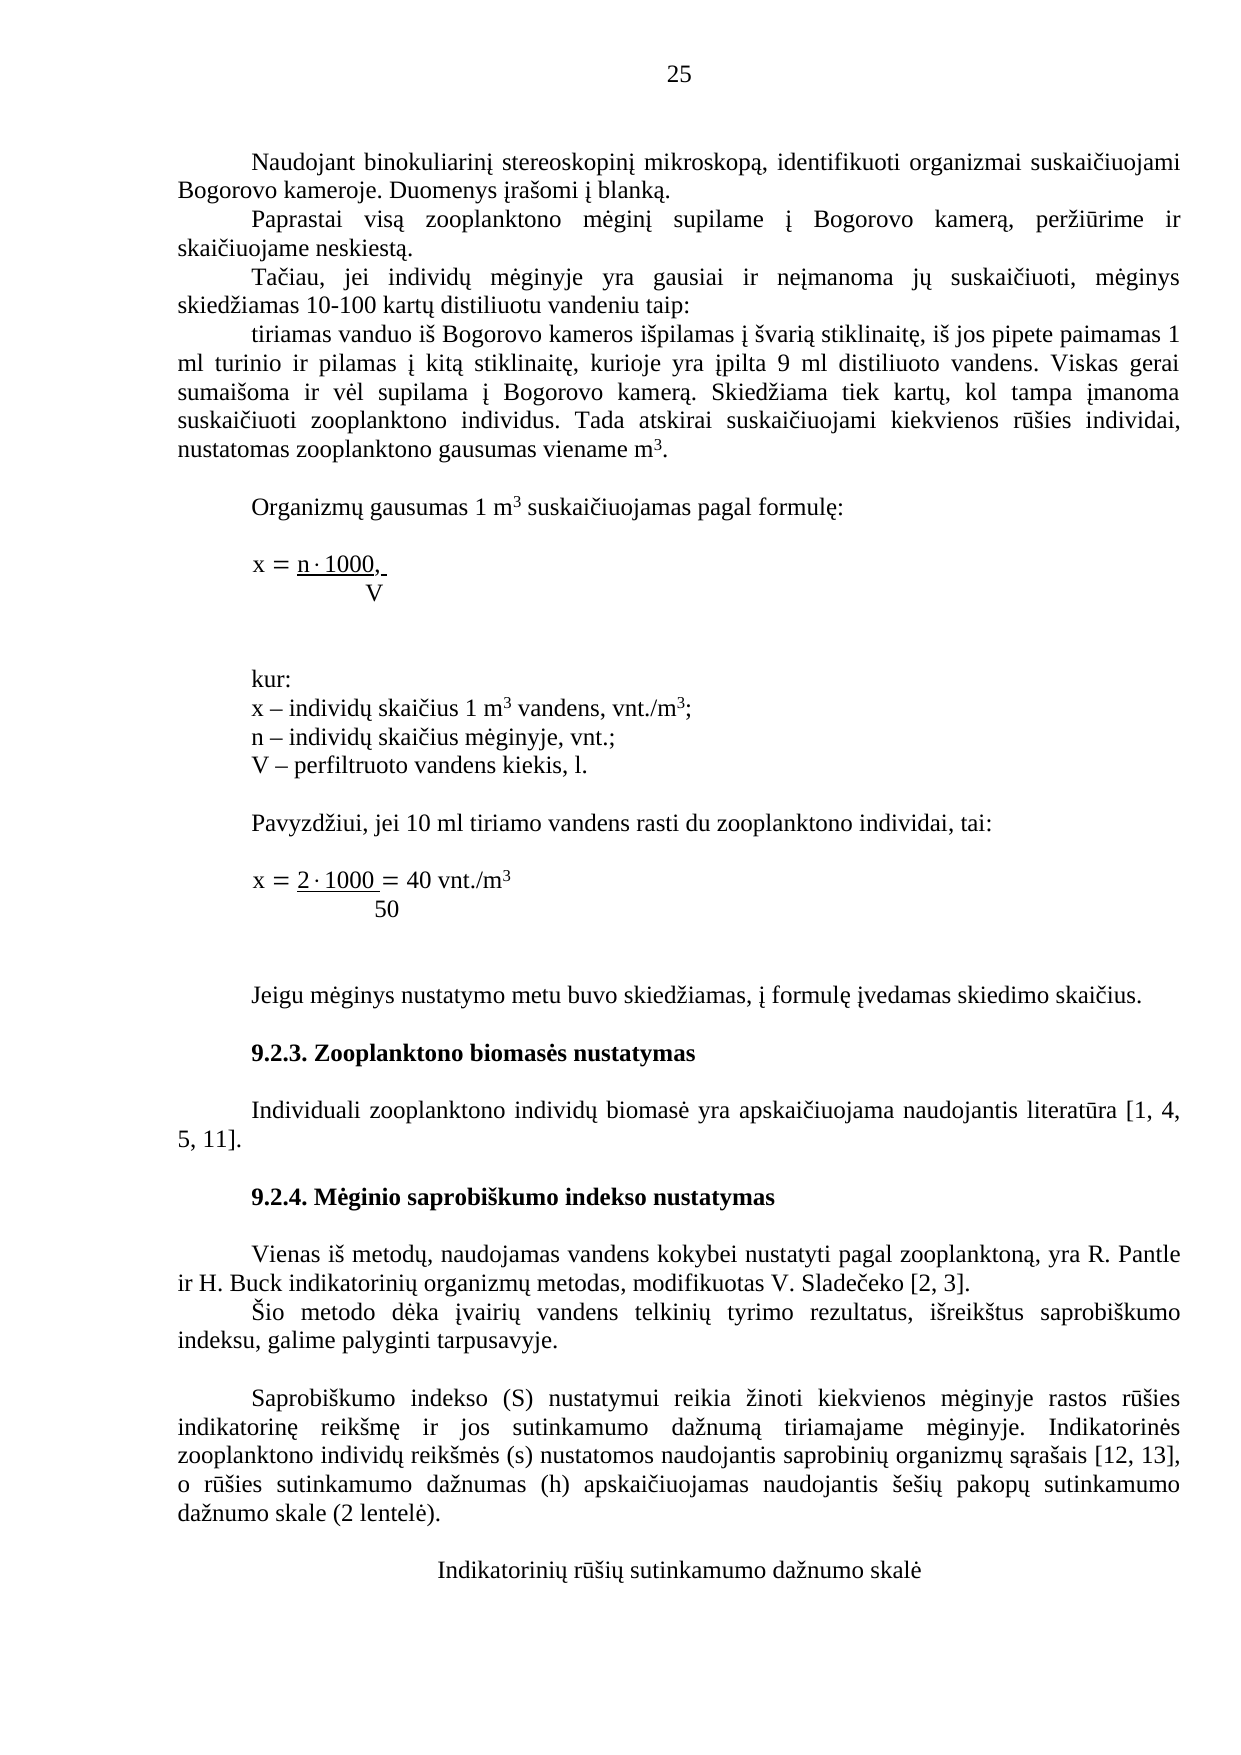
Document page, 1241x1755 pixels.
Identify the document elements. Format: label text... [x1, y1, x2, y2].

text Individuali zooplanktono individų biomasė yra apskaičiuojama naudojantis literatūra [1, 4, 5, 11]. [177, 1096, 1181, 1153]
text tiriamas vanduo iš Bogorovo kameros išpilamas į švarią stiklinaitę, iš jos pipete paimamas 1 ml turinio ir pilamas į kitą stiklinaitę, kurioje yra įpilta 9 ml distiliuoto vandens. Viskas gerai sumaišoma ir vėl supilama į Bogorovo kamerą. Skiedžiama tiek kartų, kol tampa įmanoma suskaičiuoti zooplanktono individus. Tada atskirai suskaičiuojami kiekvienos rūšies individai, nustatomas zooplanktono gausumas viename m3. [177, 319, 1181, 463]
text V – perfiltruoto vandens kiekis, l. [177, 751, 1181, 779]
text Indikatorinių rūšių sutinkamumo dažnumo skalė [177, 1556, 1181, 1584]
text kur: [177, 664, 1181, 693]
text V [177, 578, 1181, 607]
text 50 [177, 894, 1181, 923]
text Šio metodo dėka įvairių vandens telkinių tyrimo rezultatus, išreikštus saprobiškumo indeksu, galime palyginti tarpusavyje. [177, 1297, 1181, 1354]
text Naudojant binokuliarinį stereoskopinį mikroskopą, identifikuoti organizmai suskaičiuojami Bogorovo kameroje. Duomenys įrašomi į blanką. [177, 147, 1181, 204]
text Saprobiškumo indekso (S) nustatymui reikia žinoti kiekvienos mėginyje rastos rūšies indikatorinę reikšmę ir jos sutinkamumo dažnumą tiriamajame mėginyje. Indikatorinės zooplanktono individų reikšmės (s) nustatomos naudojantis saprobinių organizmų sąrašais [12, 13], o rūšies sutinkamumo dažnumas (h) apskaičiuojamas naudojantis šešių pakopų sutinkamumo dažnumo skale (2 lentelė). [177, 1383, 1181, 1527]
text x = n×1000, [177, 549, 1181, 578]
text n – individų skaičius mėginyje, vnt.; [177, 722, 1181, 751]
text Vienas iš metodų, naudojamas vandens kokybei nustatyti pagal zooplanktoną, yra R. Pantle ir H. Buck indikatorinių organizmų metodas, modifikuotas V. Sladečeko [2, 3]. [177, 1239, 1181, 1297]
text Organizmų gausumas 1 m3 suskaičiuojamas pagal formulę: [177, 492, 1181, 521]
text 9.2.3. Zooplanktono biomasės nustatymas [177, 1038, 1181, 1067]
text Jeigu mėginys nustatymo metu buvo skiedžiamas, į formulę įvedamas skiedimo skaičius. [177, 981, 1181, 1009]
text 9.2.4. Mėginio saprobiškumo indekso nustatymas [177, 1182, 1181, 1211]
text x – individų skaičius 1 m3 vandens, vnt./m3; [177, 693, 1181, 722]
text Tačiau, jei individų mėginyje yra gausiai ir neįmanoma jų suskaičiuoti, mėginys skiedžiamas 10-100 kartų distiliuotu vandeniu taip: [177, 262, 1181, 319]
text Pavyzdžiui, jei 10 ml tiriamo vandens rasti du zooplanktono individai, tai: [177, 808, 1181, 837]
text Paprastai visą zooplanktono mėginį supilame į Bogorovo kamerą, peržiūrime ir skaičiuojame neskiestą. [177, 204, 1181, 262]
text x = 2×1000 = 40 vnt./m3 [177, 866, 1181, 894]
